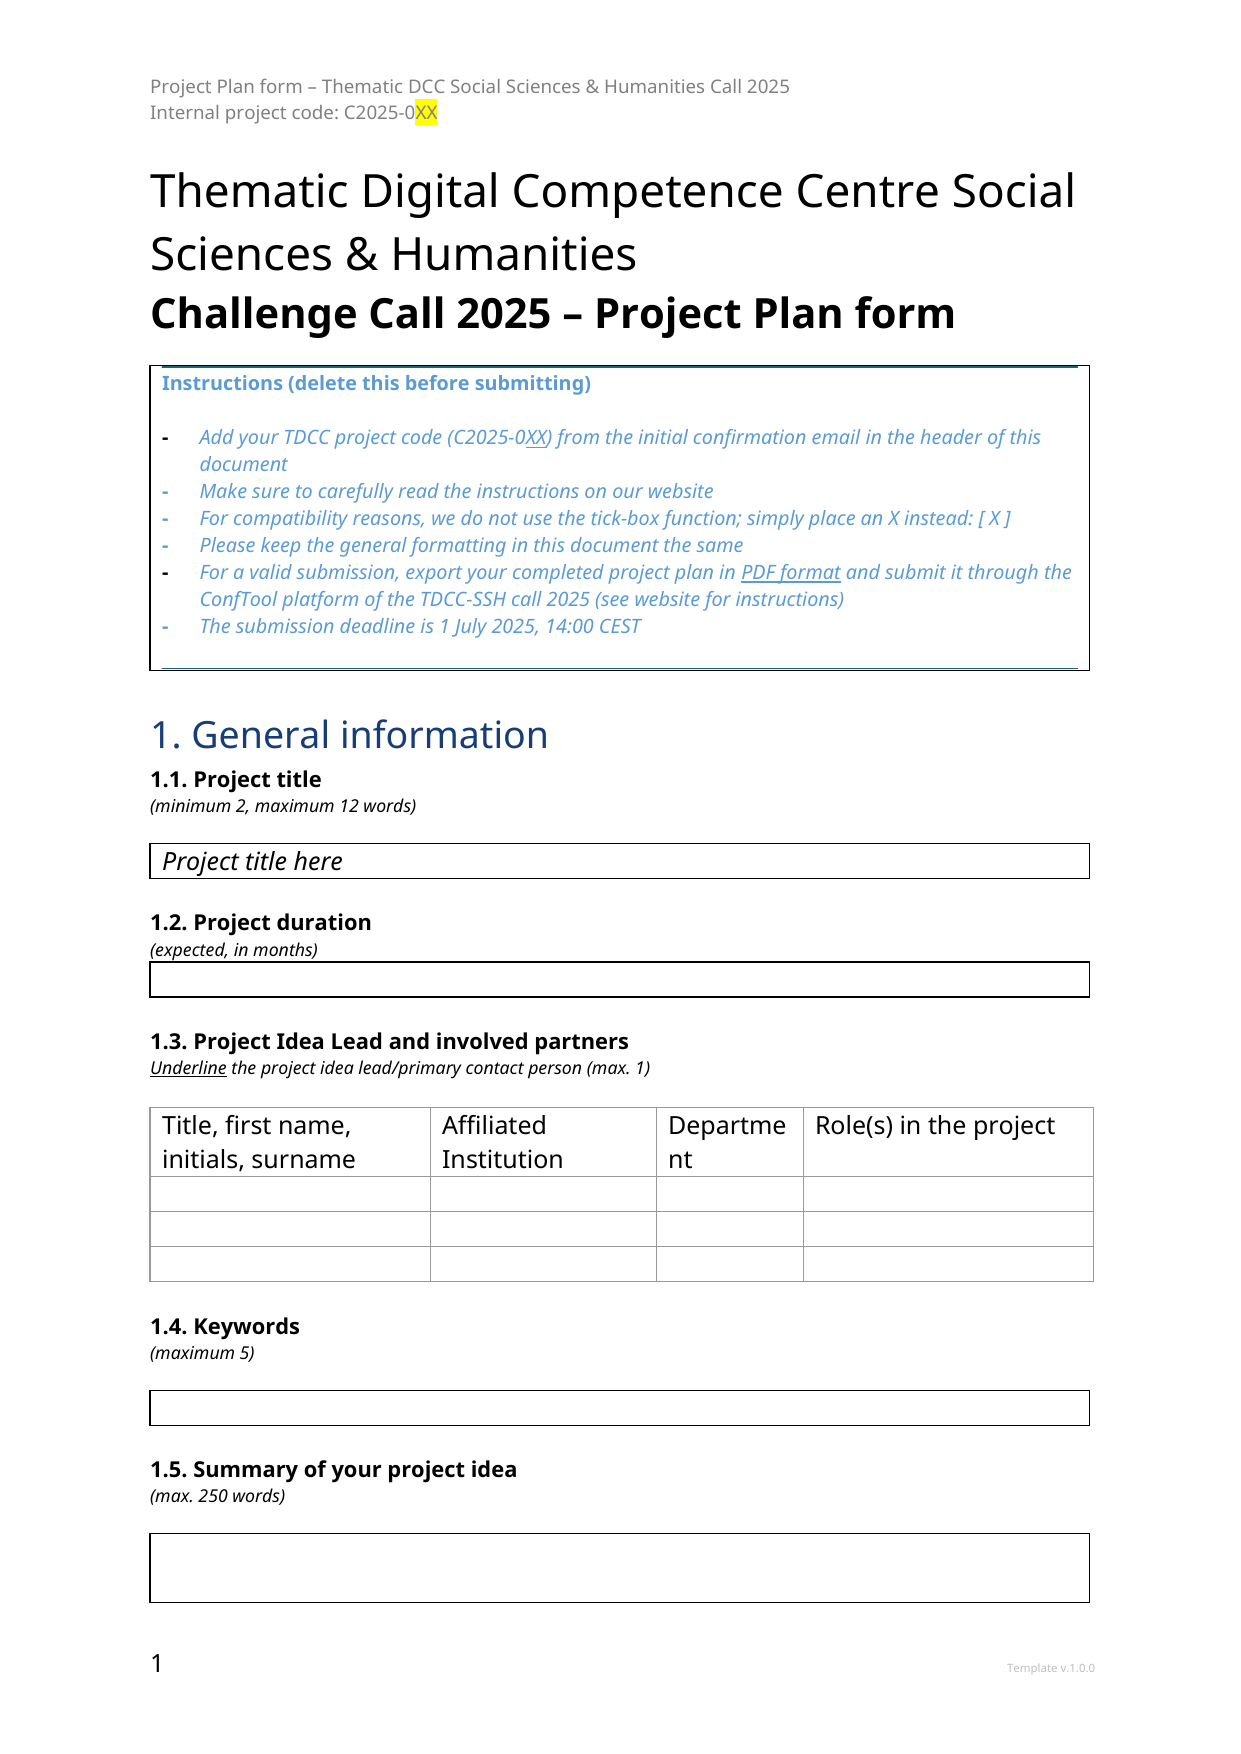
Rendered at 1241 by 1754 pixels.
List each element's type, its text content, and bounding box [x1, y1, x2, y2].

table_header [151, 963, 1089, 996]
table_header Affiliated Institution [431, 1108, 656, 1176]
table_cell [151, 1212, 430, 1246]
table_cell [804, 1212, 1093, 1246]
table_cell [431, 1247, 656, 1281]
table_cell [431, 1177, 656, 1211]
table_cell [657, 1247, 803, 1281]
text (minimum 2, maximum 12 words) [150, 794, 1090, 818]
subtitle 1.3. Project Idea Lead and involved partners [150, 1026, 1090, 1056]
table_cell [431, 1212, 656, 1246]
table_cell [151, 1247, 430, 1281]
table_cell [657, 1177, 803, 1211]
table_header [151, 1534, 1089, 1602]
table_header Instructions (delete this before submitting) Add your TDCC project code (C2025-0XX) from the initial confirmation email in the header of this document Make sure to carefully read the instructions on our website For compatibility reasons, we do not use the tick-box function; simply place an X instead: [ X ] Please keep the general formatting in this document the same For a valid submission, export your completed project plan in PDF format and submit it through the ConfTool platform of the TDCC-SSH call 2025 (see website for instructions) The submission deadline is 1 July 2025, 14:00 CEST [151, 366, 1089, 669]
table_header Title, first name, initials, surname [151, 1108, 430, 1176]
subtitle 1.4. Keywords [150, 1311, 1090, 1340]
table_cell [151, 1177, 430, 1211]
subtitle Challenge Call 2025 – Project Plan form [150, 284, 1090, 340]
text 1.2. Project duration [150, 907, 1090, 937]
text (expected, in months) [150, 937, 1090, 961]
table_cell [657, 1212, 803, 1246]
subtitle 1.1. Project title [150, 764, 1090, 794]
text (max. 250 words) [150, 1484, 1090, 1508]
table_header Project title here [151, 844, 1089, 878]
subtitle Thematic Digital Competence Centre Social Sciences & Humanities [150, 159, 1090, 284]
table_header Department [657, 1108, 803, 1176]
subtitle 1. General information [150, 709, 1090, 760]
text (maximum 5) [150, 1340, 1090, 1364]
table_cell [804, 1177, 1093, 1211]
table_cell [804, 1247, 1093, 1281]
table_header [151, 1391, 1089, 1425]
table_header Role(s) in the project [804, 1108, 1093, 1176]
text 1.5. Summary of your project idea [150, 1454, 1090, 1484]
text Underline the project idea lead/primary contact person (max. 1) [150, 1056, 1090, 1080]
